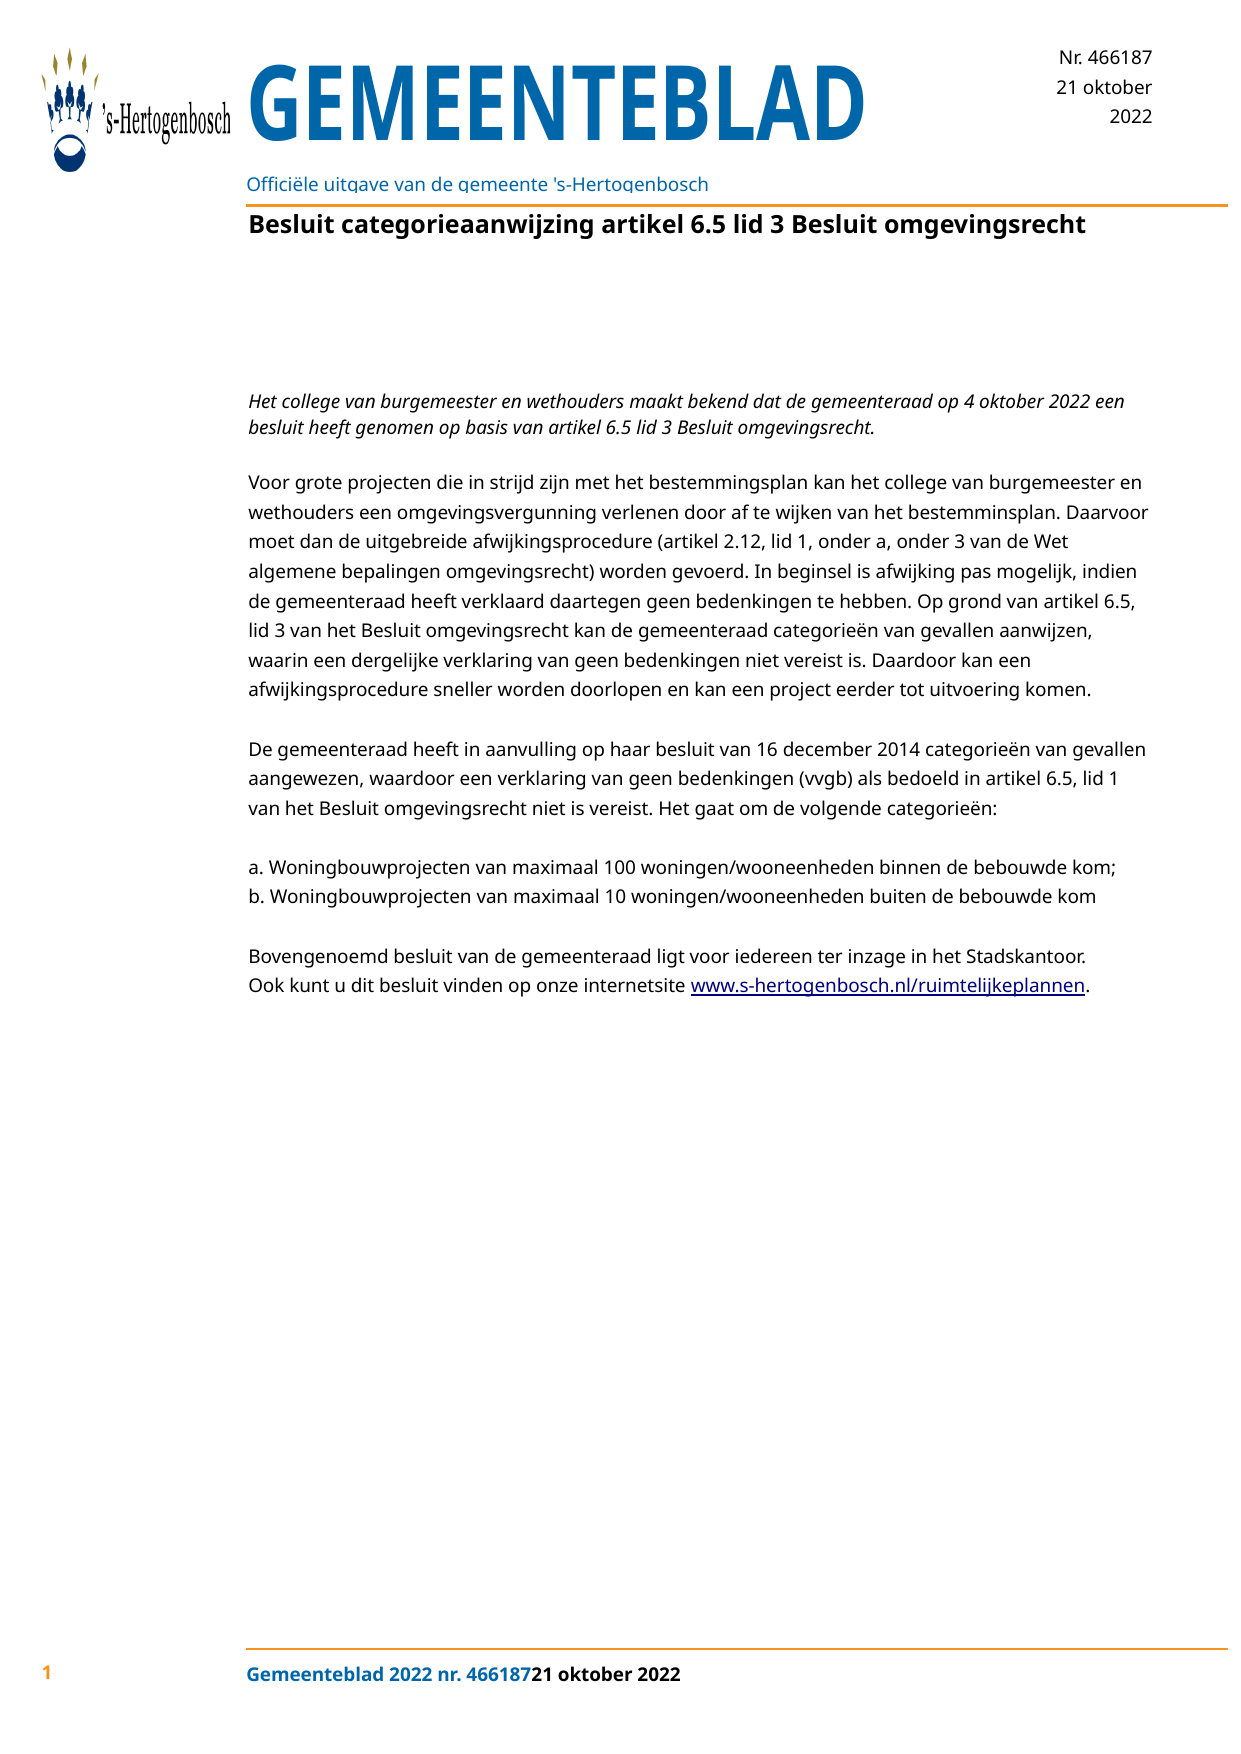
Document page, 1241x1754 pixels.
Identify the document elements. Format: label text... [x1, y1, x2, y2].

text Het college van burgemeester en wethouders maakt bekend dat de gemeenteraad op 4 oktober 2022 een besluit heeft genomen op basis van artikel 6.5 lid 3 Besluit omgevingsrecht. [248, 388, 1152, 440]
text a. Woningbouwprojecten van maximaal 100 woningen/wooneenheden binnen de bebouwde kom; [248, 854, 1152, 880]
text Bovengenoemd besluit van de gemeenteraad ligt voor iedereen ter inzage in het Stadskantoor. [248, 943, 1152, 968]
text De gemeenteraad heeft in aanvulling op haar besluit van 16 december 2014 categorieën van gevallen aangewezen, waardoor een verklaring van geen bedenkingen (vvgb) als bedoeld in artikel 6.5, lid 1 van het Besluit omgevingsrecht niet is vereist. Het gaat om de volgende categorieën: [248, 736, 1152, 821]
text Voor grote projecten die in strijd zijn met het bestemmingsplan kan het college van burgemeester en wethouders een omgevingsvergunning verlenen door af te wijken van het bestemminsplan. Daarvoor moet dan de uitgebreide afwijkingsprocedure (artikel 2.12, lid 1, onder a, onder 3 van de Wet algemene bepalingen omgevingsrecht) worden gevoerd. In beginsel is afwijking pas mogelijk, indien de gemeenteraad heeft verklaard daartegen geen bedenkingen te hebben. Op grond van artikel 6.5, lid 3 van het Besluit omgevingsrecht kan de gemeenteraad categorieën van gevallen aanwijzen, waarin een dergelijke verklaring van geen bedenkingen niet vereist is. Daardoor kan een afwijkingsprocedure sneller worden doorlopen en kan een project eerder tot uitvoering komen. [248, 469, 1152, 702]
picture [41, 47, 231, 172]
text Besluit categorieaanwijzing artikel 6.5 lid 3 Besluit omgevingsrecht [248, 207, 1152, 241]
text b. Woningbouwprojecten van maximaal 10 woningen/wooneenheden buiten de bebouwde kom [248, 884, 1152, 909]
text Ook kunt u dit besluit vinden op onze internetsite www.s-hertogenbosch.nl/ruimtelijkeplannen. [248, 972, 1152, 998]
